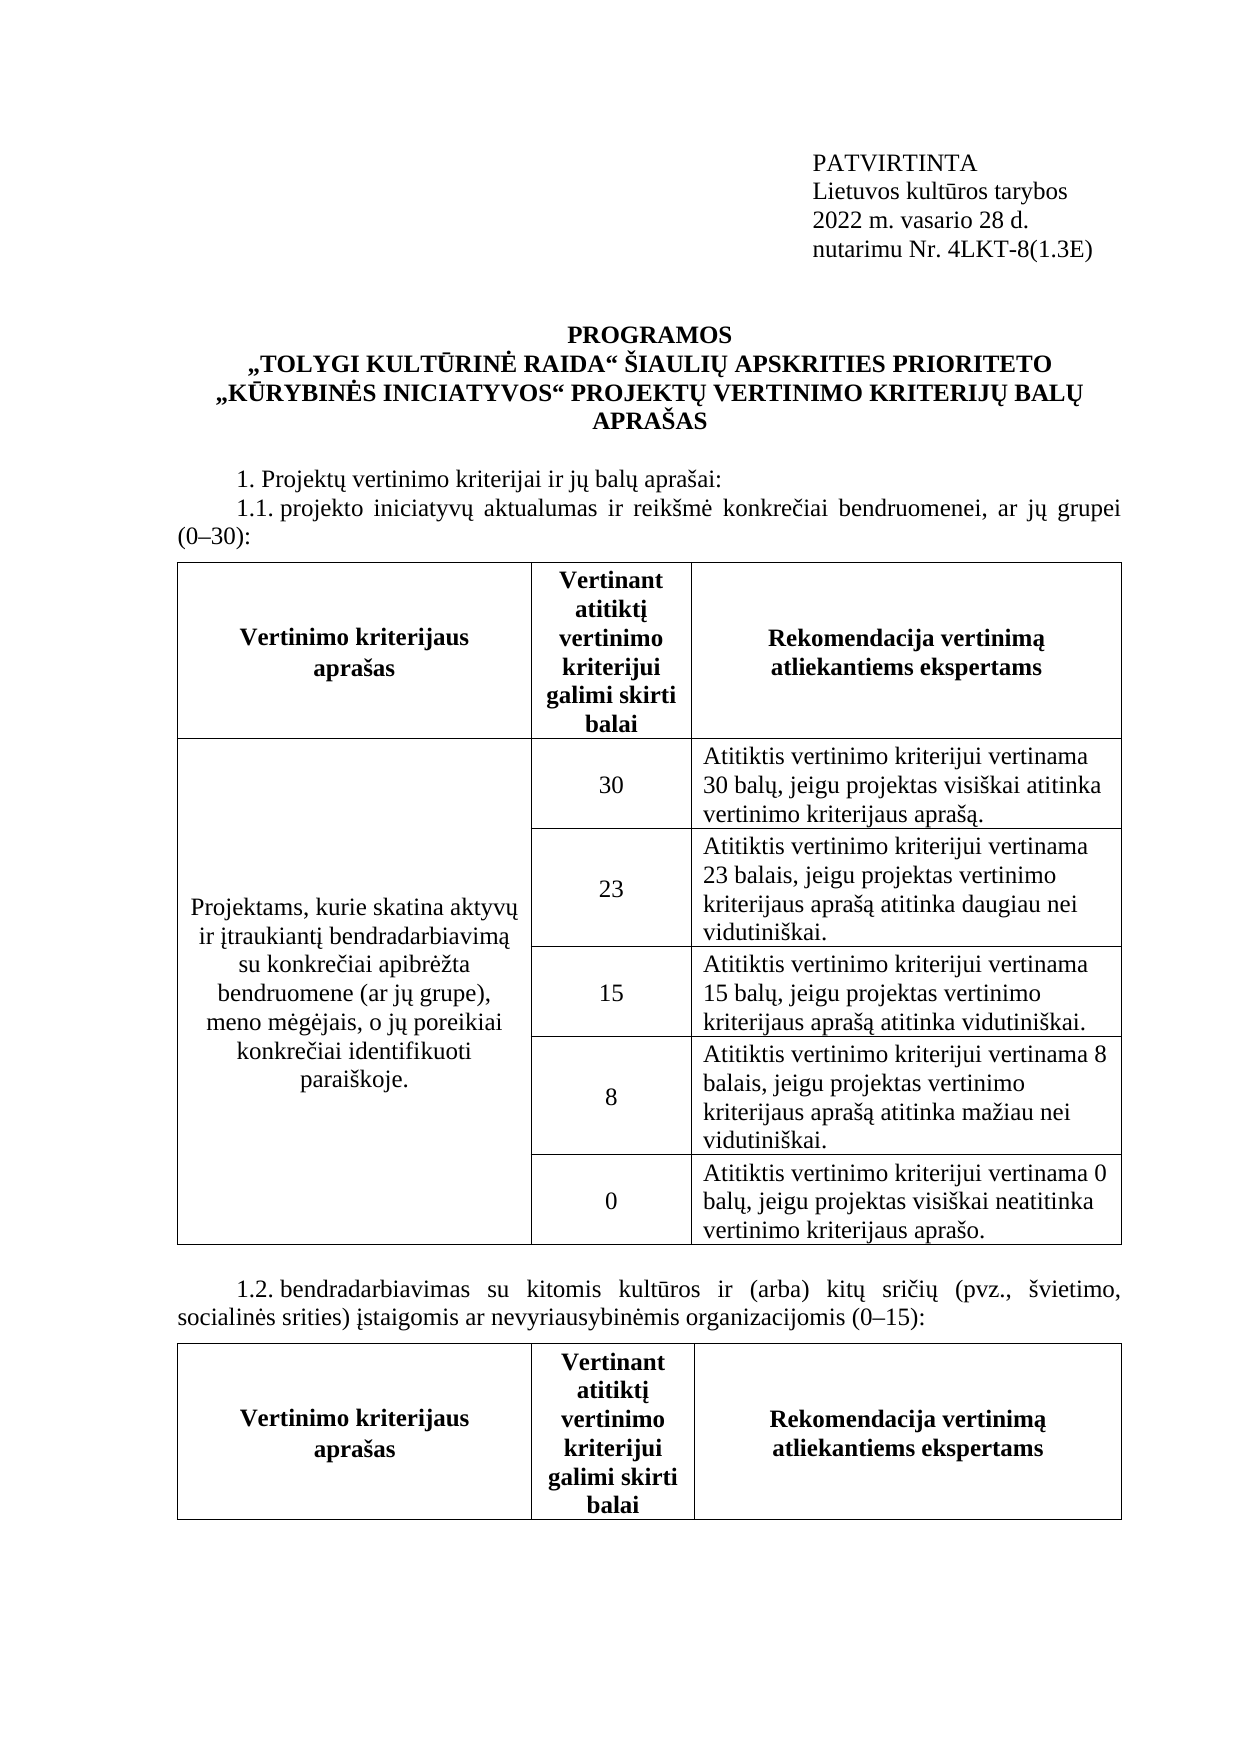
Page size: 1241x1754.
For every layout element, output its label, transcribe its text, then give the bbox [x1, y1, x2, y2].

text 2022 m. vasario 28 d. [812, 205, 1122, 234]
table_header Rekomendacija vertinimą atliekantiems ekspertams [695, 1344, 1121, 1519]
text „TOLYGI KULTŪRINĖ RAIDA“ ŠIAULIŲ APSKRITIES PRIORITETO „KŪRYBINĖS INICIATYVOS“ PROJEKTŲ VERTINIMO KRITERIJŲ BALŲ APRAŠAS [177, 349, 1122, 435]
table_header Vertinant atitiktį vertinimo kriterijui galimi skirti balai [532, 1344, 694, 1519]
table_header Rekomendacija vertinimą atliekantiems ekspertams [692, 563, 1121, 738]
table_cell Atitiktis vertinimo kriterijui vertinama 0 balų, jeigu projektas visiškai neatitinka vertinimo kriterijaus aprašo. [692, 1155, 1121, 1244]
table_header Vertinimo kriterijaus aprašas [178, 1344, 531, 1519]
text 1.1. projekto iniciatyvų aktualumas ir reikšmė konkrečiai bendruomenei, ar jų grupei (0–30): [177, 493, 1122, 550]
table_cell Atitiktis vertinimo kriterijui vertinama 15 balų, jeigu projektas vertinimo kriterijaus aprašą atitinka vidutiniškai. [692, 947, 1121, 1036]
table_cell 8 [532, 1037, 691, 1154]
text PATVIRTINTA [812, 148, 1122, 176]
text Lietuvos kultūros tarybos [812, 176, 1122, 205]
text 1.2. bendradarbiavimas su kitomis kultūros ir (arba) kitų sričių (pvz., švietimo, socialinės srities) įstaigomis ar nevyriausybinėmis organizacijomis (0–15): [177, 1274, 1122, 1331]
table_header Vertinimo kriterijaus aprašas [178, 563, 531, 738]
table_cell Atitiktis vertinimo kriterijui vertinama 30 balų, jeigu projektas visiškai atitinka vertinimo kriterijaus aprašą. [692, 739, 1121, 828]
text 1. Projektų vertinimo kriterijai ir jų balų aprašai: [177, 464, 1122, 493]
table_cell 15 [532, 947, 691, 1036]
table_header Vertinant atitiktį vertinimo kriterijui galimi skirti balai [532, 563, 691, 738]
text nutarimu Nr. 4LKT-8(1.3E) [812, 234, 1122, 263]
table_cell Atitiktis vertinimo kriterijui vertinama 8 balais, jeigu projektas vertinimo kriterijaus aprašą atitinka mažiau nei vidutiniškai. [692, 1037, 1121, 1154]
table_cell Projektams, kurie skatina aktyvų ir įtraukiantį bendradarbiavimą su konkrečiai apibrėžta bendruomene (ar jų grupe), meno mėgėjais, o jų poreikiai konkrečiai identifikuoti paraiškoje. [178, 739, 531, 1244]
table_cell 23 [532, 829, 691, 946]
text PROGRAMOS [177, 320, 1122, 349]
table_cell 30 [532, 739, 691, 828]
table_cell Atitiktis vertinimo kriterijui vertinama 23 balais, jeigu projektas vertinimo kriterijaus aprašą atitinka daugiau nei vidutiniškai. [692, 829, 1121, 946]
table_cell 0 [532, 1155, 691, 1244]
